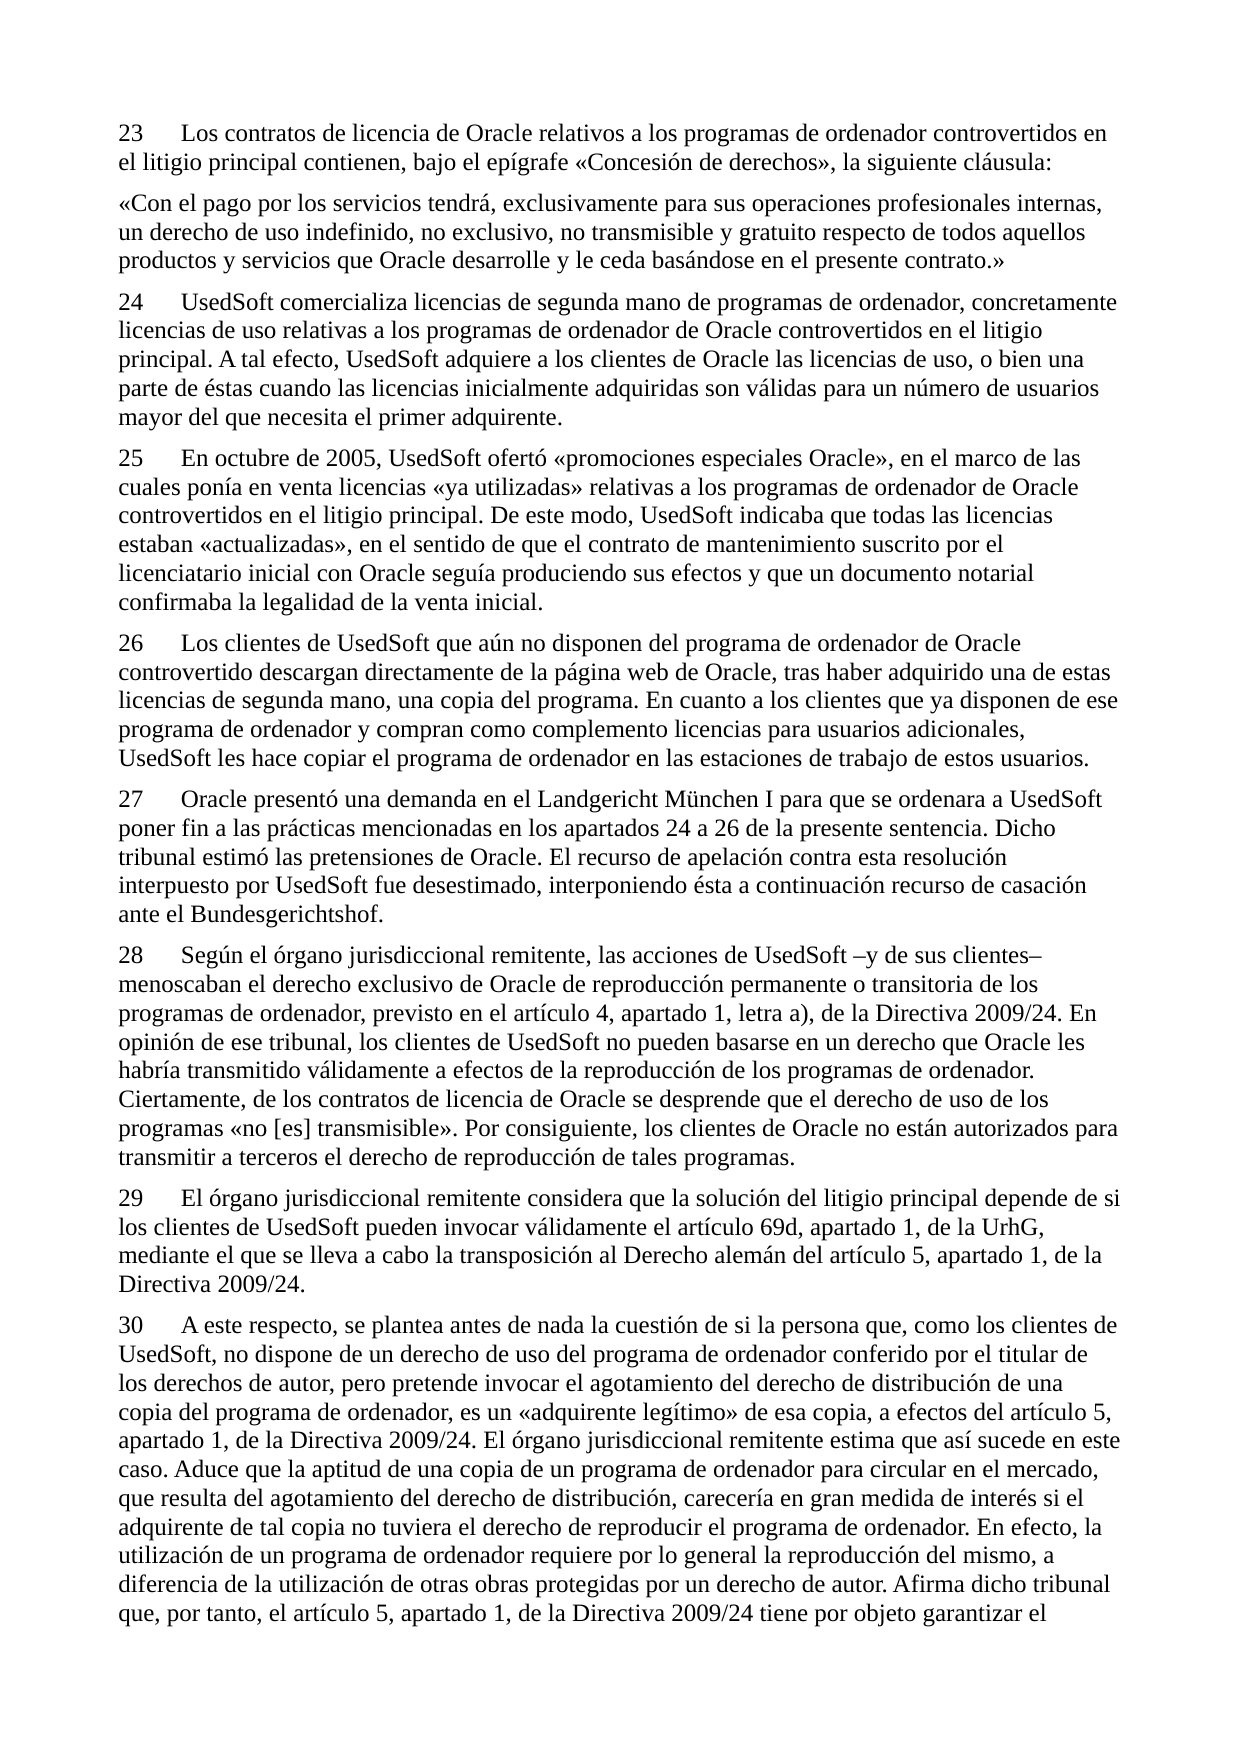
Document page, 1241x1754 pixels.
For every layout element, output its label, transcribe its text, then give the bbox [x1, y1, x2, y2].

text «Con el pago por los servicios tendrá, exclusivamente para sus operaciones profesionales internas, un derecho de uso indefinido, no exclusivo, no transmisible y gratuito respecto de todos aquellos productos y servicios que Oracle desarrolle y le ceda basándose en el presente contrato.» [118, 188, 1122, 274]
text 23 Los contratos de licencia de Oracle relativos a los programas de ordenador controvertidos en el litigio principal contienen, bajo el epígrafe «Concesión de derechos», la siguiente cláusula: [118, 118, 1122, 176]
text 24 UsedSoft comercializa licencias de segunda mano de programas de ordenador, concretamente licencias de uso relativas a los programas de ordenador de Oracle controvertidos en el litigio principal. A tal efecto, UsedSoft adquiere a los clientes de Oracle las licencias de uso, o bien una parte de éstas cuando las licencias inicialmente adquiridas son válidas para un número de usuarios mayor del que necesita el primer adquirente. [118, 287, 1122, 431]
text 26 Los clientes de UsedSoft que aún no disponen del programa de ordenador de Oracle controvertido descargan directamente de la página web de Oracle, tras haber adquirido una de estas licencias de segunda mano, una copia del programa. En cuanto a los clientes que ya disponen de ese programa de ordenador y compran como complemento licencias para usuarios adicionales, UsedSoft les hace copiar el programa de ordenador en las estaciones de trabajo de estos usuarios. [118, 628, 1122, 772]
text 28 Según el órgano jurisdiccional remitente, las acciones de UsedSoft –y de sus clientes– menoscaban el derecho exclusivo de Oracle de reproducción permanente o transitoria de los programas de ordenador, previsto en el artículo 4, apartado 1, letra a), de la Directiva 2009/24. En opinión de ese tribunal, los clientes de UsedSoft no pueden basarse en un derecho que Oracle les habría transmitido válidamente a efectos de la reproducción de los programas de ordenador. Ciertamente, de los contratos de licencia de Oracle se desprende que el derecho de uso de los programas «no [es] transmisible». Por consiguiente, los clientes de Oracle no están autorizados para transmitir a terceros el derecho de reproducción de tales programas. [118, 941, 1122, 1171]
text 27 Oracle presentó una demanda en el Landgericht München I para que se ordenara a UsedSoft poner fin a las prácticas mencionadas en los apartados 24 a 26 de la presente sentencia. Dicho tribunal estimó las pretensiones de Oracle. El recurso de apelación contra esta resolución interpuesto por UsedSoft fue desestimado, interponiendo ésta a continuación recurso de casación ante el Bundesgerichtshof. [118, 784, 1122, 928]
text 29 El órgano jurisdiccional remitente considera que la solución del litigio principal depende de si los clientes de UsedSoft pueden invocar válidamente el artículo 69d, apartado 1, de la UrhG, mediante el que se lleva a cabo la transposición al Derecho alemán del artículo 5, apartado 1, de la Directiva 2009/24. [118, 1183, 1122, 1298]
text 30 A este respecto, se plantea antes de nada la cuestión de si la persona que, como los clientes de UsedSoft, no dispone de un derecho de uso del programa de ordenador conferido por el titular de los derechos de autor, pero pretende invocar el agotamiento del derecho de distribución de una copia del programa de ordenador, es un «adquirente legítimo» de esa copia, a efectos del artículo 5, apartado 1, de la Directiva 2009/24. El órgano jurisdiccional remitente estima que así sucede en este caso. Aduce que la aptitud de una copia de un programa de ordenador para circular en el mercado, que resulta del agotamiento del derecho de distribución, carecería en gran medida de interés si el adquirente de tal copia no tuviera el derecho de reproducir el programa de ordenador. En efecto, la utilización de un programa de ordenador requiere por lo general la reproducción del mismo, a diferencia de la utilización de otras obras protegidas por un derecho de autor. Afirma dicho tribunal que, por tanto, el artículo 5, apartado 1, de la Directiva 2009/24 tiene por objeto garantizar el [118, 1311, 1122, 1627]
text 25 En octubre de 2005, UsedSoft ofertó «promociones especiales Oracle», en el marco de las cuales ponía en venta licencias «ya utilizadas» relativas a los programas de ordenador de Oracle controvertidos en el litigio principal. De este modo, UsedSoft indicaba que todas las licencias estaban «actualizadas», en el sentido de que el contrato de mantenimiento suscrito por el licenciatario inicial con Oracle seguía produciendo sus efectos y que un documento notarial confirmaba la legalidad de la venta inicial. [118, 443, 1122, 616]
